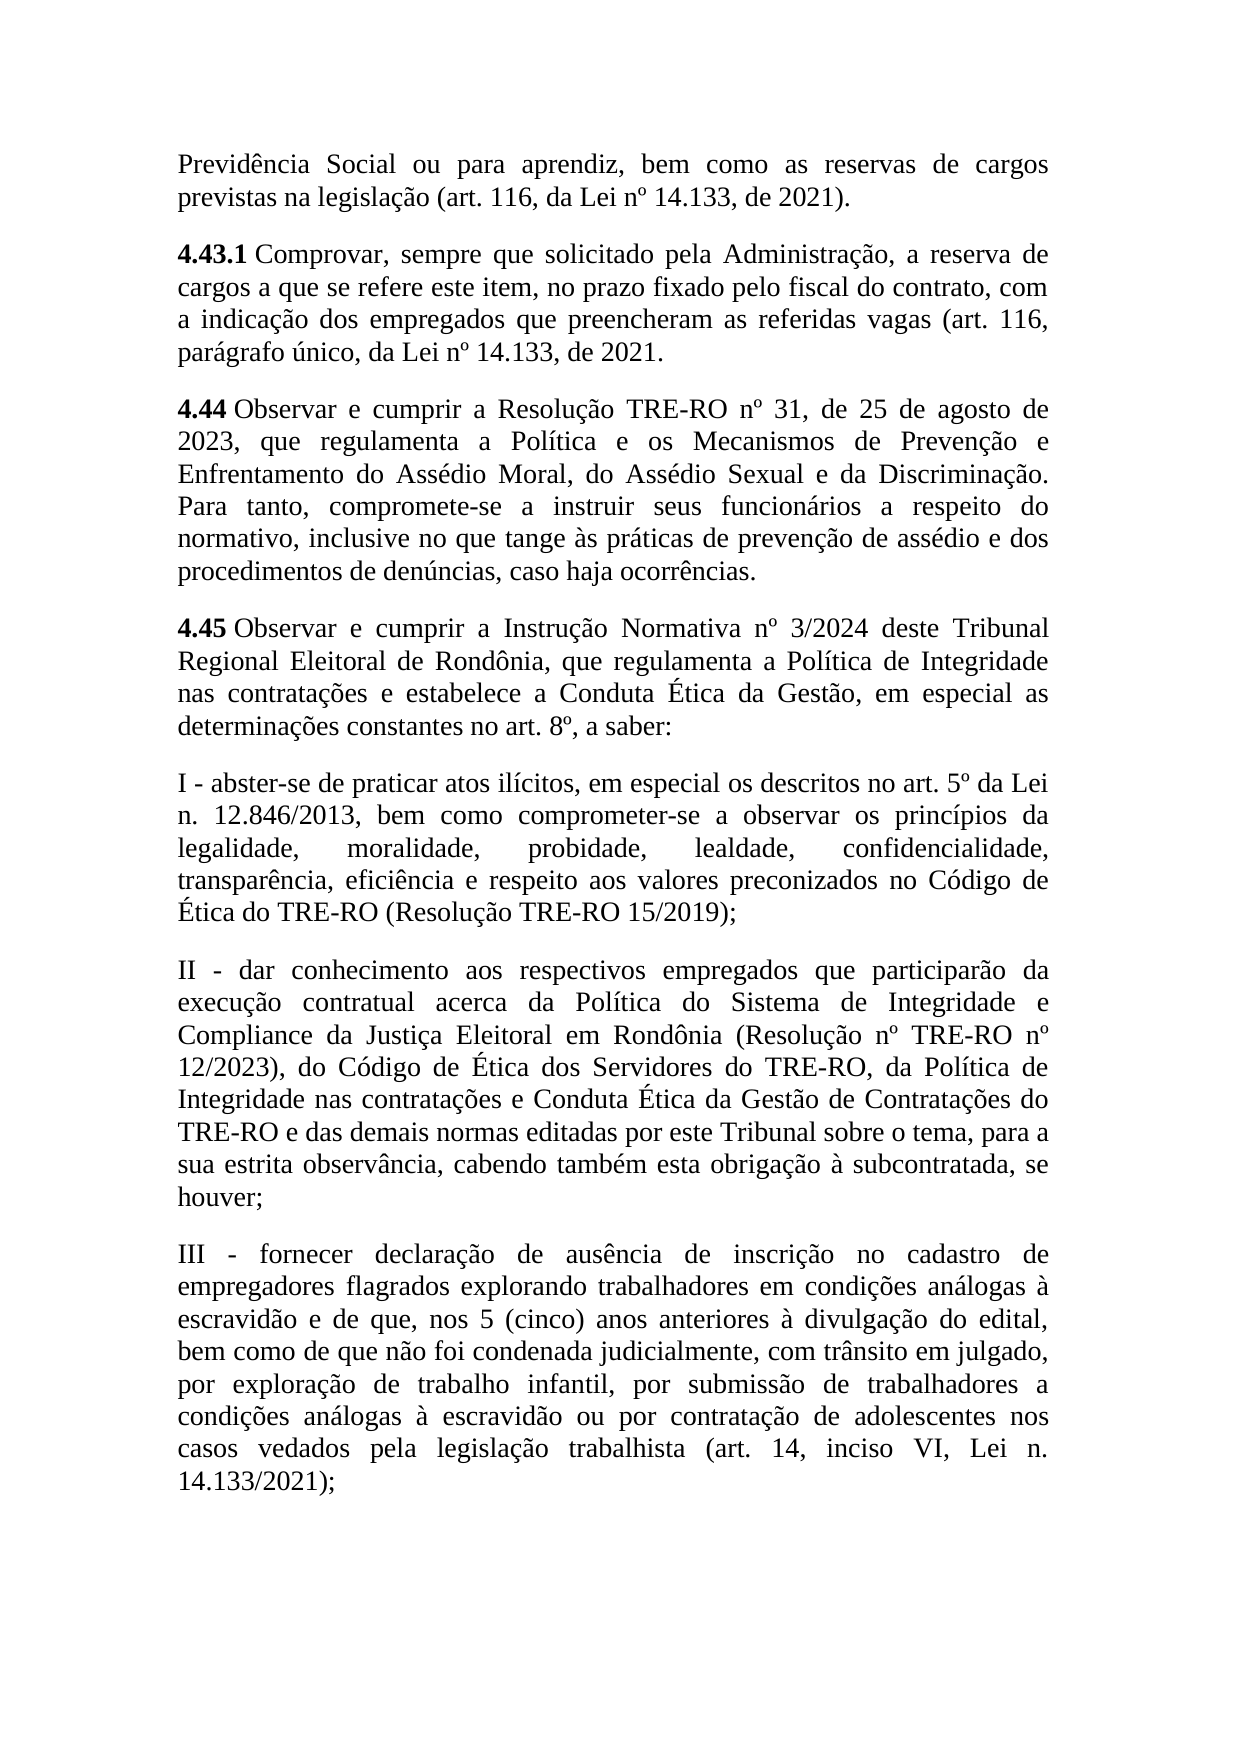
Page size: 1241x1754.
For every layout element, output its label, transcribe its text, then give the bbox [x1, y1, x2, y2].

text II - dar conhecimento aos respectivos empregados que participarão da execução contratual acerca da Política do Sistema de Integridade e Compliance da Justiça Eleitoral em Rondônia (Resolução nº TRE-RO nº 12/2023), do Código de Ética dos Servidores do TRE-RO, da Política de Integridade nas contratações e Conduta Ética da Gestão de Contratações do TRE-RO e das demais normas editadas por este Tribunal sobre o tema, para a sua estrita observância, cabendo também esta obrigação à subcontratada, se houver; [177, 953, 1051, 1212]
text 4.43.1 Comprovar, sempre que solicitado pela Administração, a reserva de cargos a que se refere este item, no prazo fixado pelo fiscal do contrato, com a indicação dos empregados que preencheram as referidas vagas (art. 116, parágrafo único, da Lei nº 14.133, de 2021. [177, 237, 1051, 367]
text Previdência Social ou para aprendiz, bem como as reservas de cargos previstas na legislação (art. 116, da Lei nº 14.133, de 2021). [177, 148, 1051, 212]
text 4.45 Observar e cumprir a Instrução Normativa nº 3/2024 deste Tribunal Regional Eleitoral de Rondônia, que regulamenta a Política de Integridade nas contratações e estabelece a Conduta Ética da Gestão, em especial as determinações constantes no art. 8º, a saber: [177, 611, 1051, 741]
text 4.44 Observar e cumprir a Resolução TRE-RO nº 31, de 25 de agosto de 2023, que regulamenta a Política e os Mecanismos de Prevenção e Enfrentamento do Assédio Moral, do Assédio Sexual e da Discriminação. Para tanto, compromete-se a instruir seus funcionários a respeito do normativo, inclusive no que tange às práticas de prevenção de assédio e dos procedimentos de denúncias, caso haja ocorrências. [177, 392, 1051, 586]
text I - abster-se de praticar atos ilícitos, em especial os descritos no art. 5º da Lei n. 12.846/2013, bem como comprometer-se a observar os princípios da legalidade, moralidade, probidade, lealdade, confidencialidade, transparência, eficiência e respeito aos valores preconizados no Código de Ética do TRE-RO (Resolução TRE-RO 15/2019); [177, 766, 1051, 928]
text III - fornecer declaração de ausência de inscrição no cadastro de empregadores flagrados explorando trabalhadores em condições análogas à escravidão e de que, nos 5 (cinco) anos anteriores à divulgação do edital, bem como de que não foi condenada judicialmente, com trânsito em julgado, por exploração de trabalho infantil, por submissão de trabalhadores a condições análogas à escravidão ou por contratação de adolescentes nos casos vedados pela legislação trabalhista (art. 14, inciso VI, Lei n. 14.133/2021); [177, 1237, 1051, 1496]
